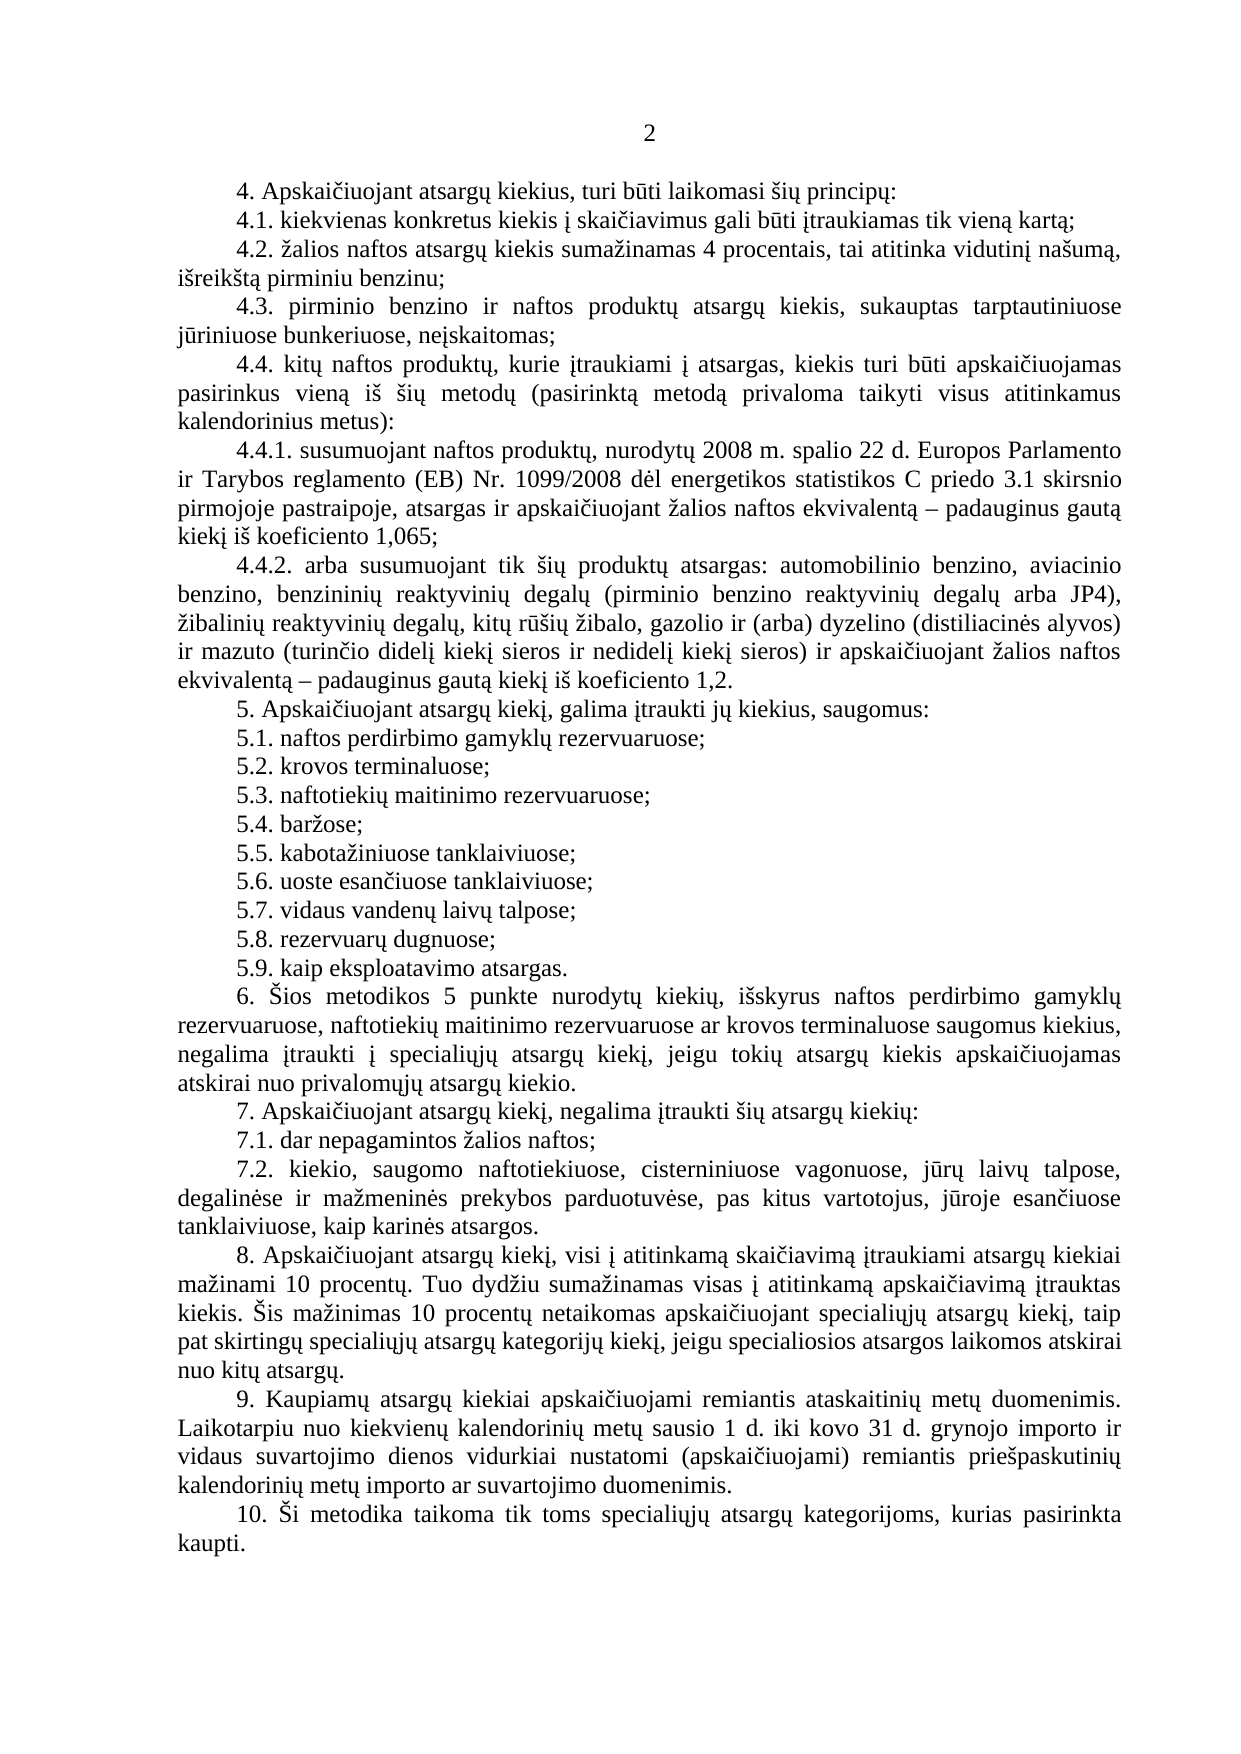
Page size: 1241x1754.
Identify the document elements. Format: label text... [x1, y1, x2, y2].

text 4.1. kiekvienas konkretus kiekis į skaičiavimus gali būti įtraukiamas tik vieną kartą; [177, 205, 1122, 234]
text 4.4. kitų naftos produktų, kurie įtraukiami į atsargas, kiekis turi būti apskaičiuojamas pasirinkus vieną iš šių metodų (pasirinktą metodą privaloma taikyti visus atitinkamus kalendorinius metus): [177, 349, 1122, 435]
text 4.4.1. susumuojant naftos produktų, nurodytų 2008 m. spalio 22 d. Europos Parlamento ir Tarybos reglamento (EB) Nr. 1099/2008 dėl energetikos statistikos C priedo 3.1 skirsnio pirmojoje pastraipoje, atsargas ir apskaičiuojant žalios naftos ekvivalentą – padauginus gautą kiekį iš koeficiento 1,065; [177, 435, 1122, 550]
text 5.5. kabotažiniuose tanklaiviuose; [177, 838, 1122, 866]
text 5.8. rezervuarų dugnuose; [177, 924, 1122, 953]
text 7.1. dar nepagamintos žalios naftos; [177, 1125, 1122, 1154]
text 4.2. žalios naftos atsargų kiekis sumažinamas 4 procentais, tai atitinka vidutinį našumą, išreikštą pirminiu benzinu; [177, 234, 1122, 291]
text 4.3. pirminio benzino ir naftos produktų atsargų kiekis, sukauptas tarptautiniuose jūriniuose bunkeriuose, neįskaitomas; [177, 291, 1122, 349]
text 6. Šios metodikos 5 punkte nurodytų kiekių, išskyrus naftos perdirbimo gamyklų rezervuaruose, naftotiekių maitinimo rezervuaruose ar krovos terminaluose saugomus kiekius, negalima įtraukti į specialiųjų atsargų kiekį, jeigu tokių atsargų kiekis apskaičiuojamas atskirai nuo privalomųjų atsargų kiekio. [177, 981, 1122, 1096]
text 5.3. naftotiekių maitinimo rezervuaruose; [177, 780, 1122, 809]
text 5.2. krovos terminaluose; [177, 751, 1122, 780]
text 9. Kaupiamų atsargų kiekiai apskaičiuojami remiantis ataskaitinių metų duomenimis. Laikotarpiu nuo kiekvienų kalendorinių metų sausio 1 d. iki kovo 31 d. grynojo importo ir vidaus suvartojimo dienos vidurkiai nustatomi (apskaičiuojami) remiantis priešpaskutinių kalendorinių metų importo ar suvartojimo duomenimis. [177, 1384, 1122, 1499]
text 7.2. kiekio, saugomo naftotiekiuose, cisterniniuose vagonuose, jūrų laivų talpose, degalinėse ir mažmeninės prekybos parduotuvėse, pas kitus vartotojus, jūroje esančiuose tanklaiviuose, kaip karinės atsargos. [177, 1154, 1122, 1240]
text 5.7. vidaus vandenų laivų talpose; [177, 895, 1122, 924]
text 4. Apskaičiuojant atsargų kiekius, turi būti laikomasi šių principų: [177, 176, 1122, 205]
text 10. Ši metodika taikoma tik toms specialiųjų atsargų kategorijoms, kurias pasirinkta kaupti. [177, 1499, 1122, 1556]
text 5.4. baržose; [177, 809, 1122, 838]
text 5.1. naftos perdirbimo gamyklų rezervuaruose; [177, 723, 1122, 751]
text 8. Apskaičiuojant atsargų kiekį, visi į atitinkamą skaičiavimą įtraukiami atsargų kiekiai mažinami 10 procentų. Tuo dydžiu sumažinamas visas į atitinkamą apskaičiavimą įtrauktas kiekis. Šis mažinimas 10 procentų netaikomas apskaičiuojant specialiųjų atsargų kiekį, taip pat skirtingų specialiųjų atsargų kategorijų kiekį, jeigu specialiosios atsargos laikomos atskirai nuo kitų atsargų. [177, 1240, 1122, 1384]
text 5.9. kaip eksploatavimo atsargas. [177, 953, 1122, 981]
text 4.4.2. arba susumuojant tik šių produktų atsargas: automobilinio benzino, aviacinio benzino, benzininių reaktyvinių degalų (pirminio benzino reaktyvinių degalų arba JP4), žibalinių reaktyvinių degalų, kitų rūšių žibalo, gazolio ir (arba) dyzelino (distiliacinės alyvos) ir mazuto (turinčio didelį kiekį sieros ir nedidelį kiekį sieros) ir apskaičiuojant žalios naftos ekvivalentą – padauginus gautą kiekį iš koeficiento 1,2. [177, 550, 1122, 694]
text 5.6. uoste esančiuose tanklaiviuose; [177, 866, 1122, 895]
text 5. Apskaičiuojant atsargų kiekį, galima įtraukti jų kiekius, saugomus: [177, 694, 1122, 723]
text 7. Apskaičiuojant atsargų kiekį, negalima įtraukti šių atsargų kiekių: [177, 1096, 1122, 1125]
